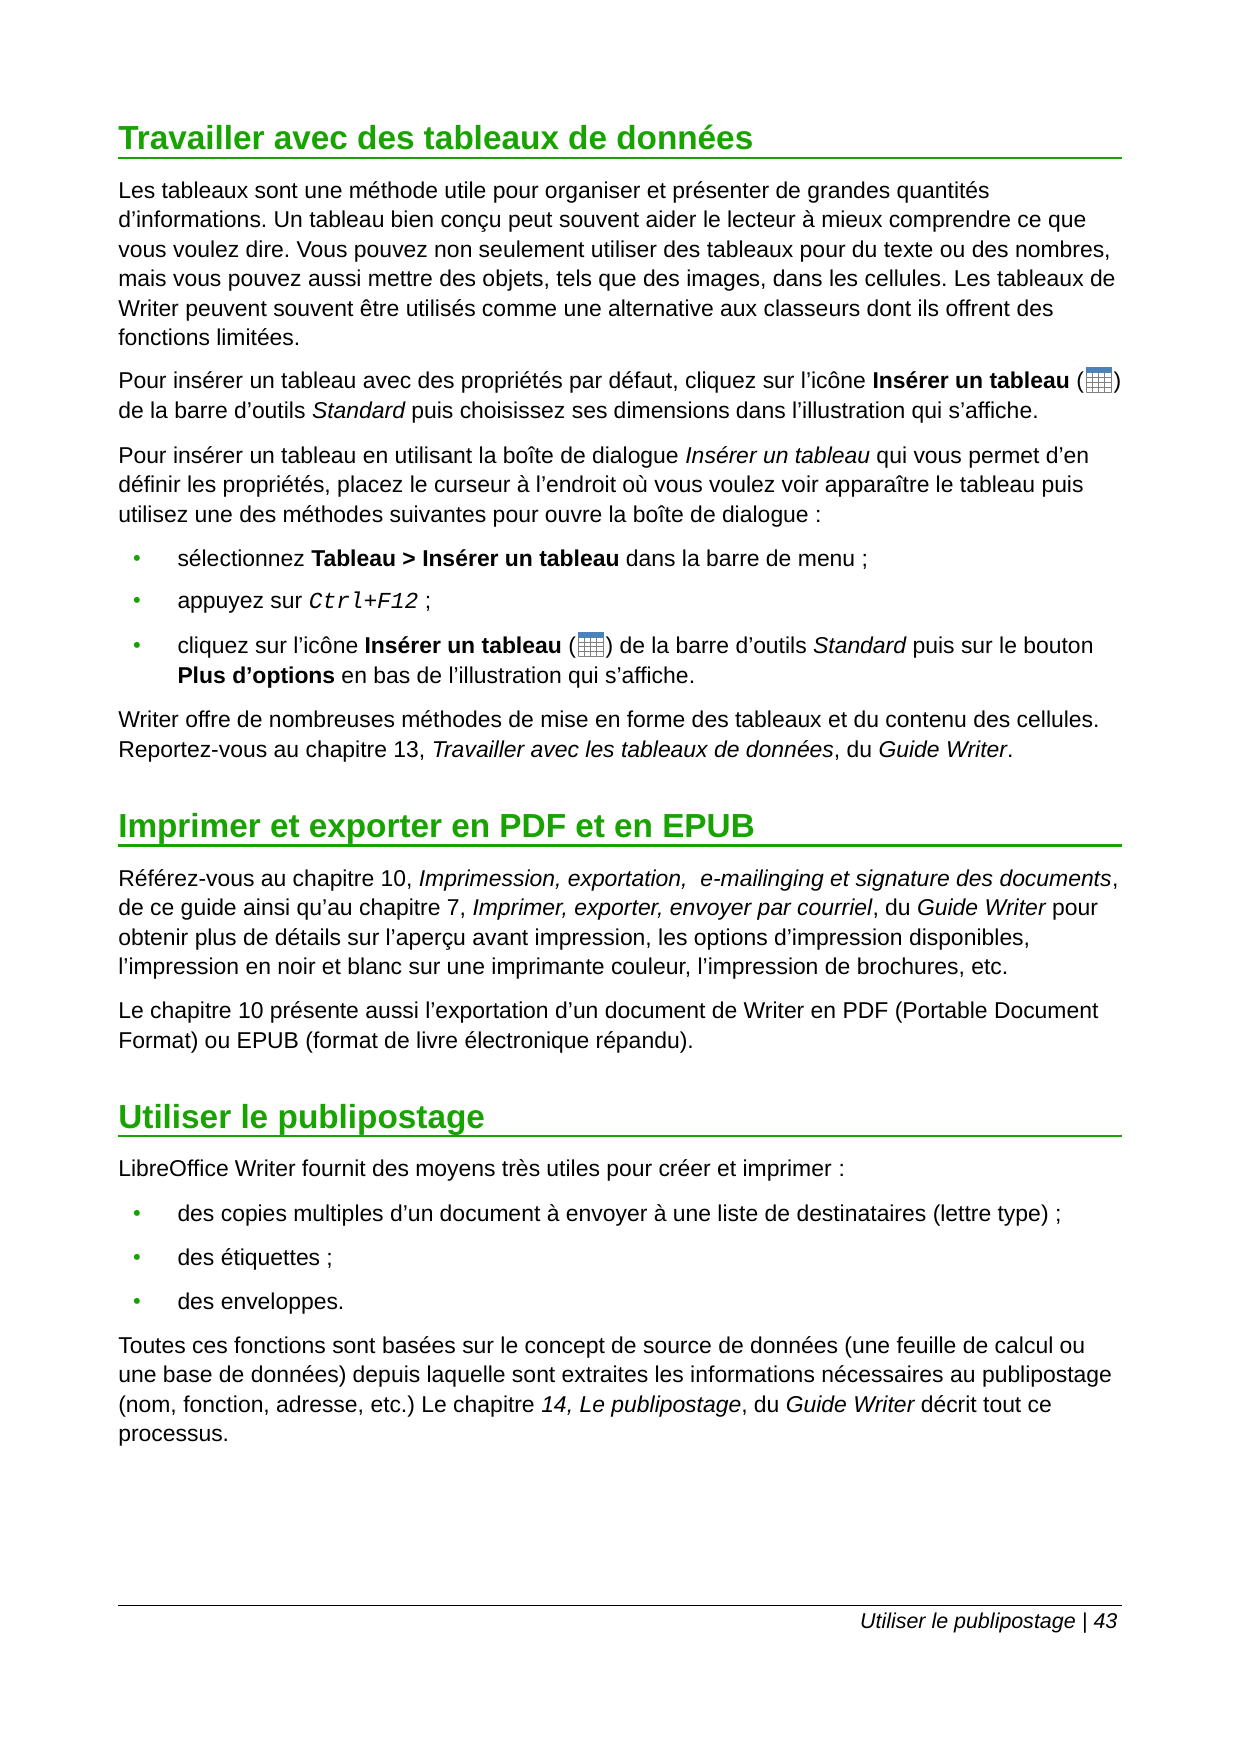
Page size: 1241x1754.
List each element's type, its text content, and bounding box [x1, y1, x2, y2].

subtitle Utiliser le publipostage [118, 1097, 1122, 1135]
text Toutes ces fonctions sont basées sur le concept de source de données (une feuille de calcul ou une base de données) depuis laquelle sont extraites les informations nécessaires au publipostage (nom, fonction, adresse, etc.) Le chapitre 14, Le publipostage, du Guide Writer décrit tout ce processus. [118, 1328, 1122, 1446]
text Le chapitre 10 présente aussi l’exportation d’un document de Writer en PDF (Portable Document Format) ou EPUB (format de livre électronique répandu). [118, 994, 1122, 1053]
list appuyez sur Ctrl+F12 ; [133, 586, 1122, 615]
text Pour insérer un tableau en utilisant la boîte de dialogue Insérer un tableau qui vous permet d’en définir les propriétés, placez le curseur à l’endroit où vous voulez voir apparaître le tableau puis utilisez une des méthodes suivantes pour ouvre la boîte de dialogue : [118, 438, 1122, 527]
text Référez-vous au chapitre 10, Imprimession, exportation, e-mailinging et signature des documents, de ce guide ainsi qu’au chapitre 7, Imprimer, exporter, envoyer par courriel, du Guide Writer pour obtenir plus de détails sur l’aperçu avant impression, les options d’impression disponibles, l’impression en noir et blanc sur une imprimante couleur, l’impression de brochures, etc. [118, 861, 1122, 979]
list sélectionnez Tableau > Insérer un tableau dans la barre de menu ; [133, 541, 1122, 571]
list des étiquettes ; [133, 1240, 1122, 1270]
list des copies multiples d’un document à envoyer à une liste de destinataires (lettre type) ; [133, 1196, 1122, 1226]
picture [575, 629, 606, 659]
text Writer offre de nombreuses méthodes de mise en forme des tableaux et du contenu des cellules. Reportez-vous au chapitre 13, Travailler avec les tableaux de données, du Guide Writer. [118, 703, 1122, 762]
text Pour insérer un tableau avec des propriétés par défaut, cliquez sur l’icône Insérer un tableau () de la barre d’outils Standard puis choisissez ses dimensions dans l’illustration qui s’affiche. [118, 365, 1122, 424]
picture [1083, 365, 1114, 395]
subtitle Travailler avec des tableaux de données [118, 118, 1122, 157]
list des enveloppes. [133, 1284, 1122, 1314]
list cliquez sur l’icône Insérer un tableau () de la barre d’outils Standard puis sur le bouton Plus d’options en bas de l’illustration qui s’affiche. [133, 629, 1122, 688]
subtitle Imprimer et exporter en PDF et en EPUB [118, 806, 1122, 844]
text LibreOffice Writer fournit des moyens très utiles pour créer et imprimer : [118, 1152, 1122, 1182]
text Les tableaux sont une méthode utile pour organiser et présenter de grandes quantités d’informations. Un tableau bien conçu peut souvent aider le lecteur à mieux comprendre ce que vous voulez dire. Vous pouvez non seulement utiliser des tableaux pour du texte ou des nombres, mais vous pouvez aussi mettre des objets, tels que des images, dans les cellules. Les tableaux de Writer peuvent souvent être utilisés comme une alternative aux classeurs dont ils offrent des fonctions limitées. [118, 173, 1122, 350]
